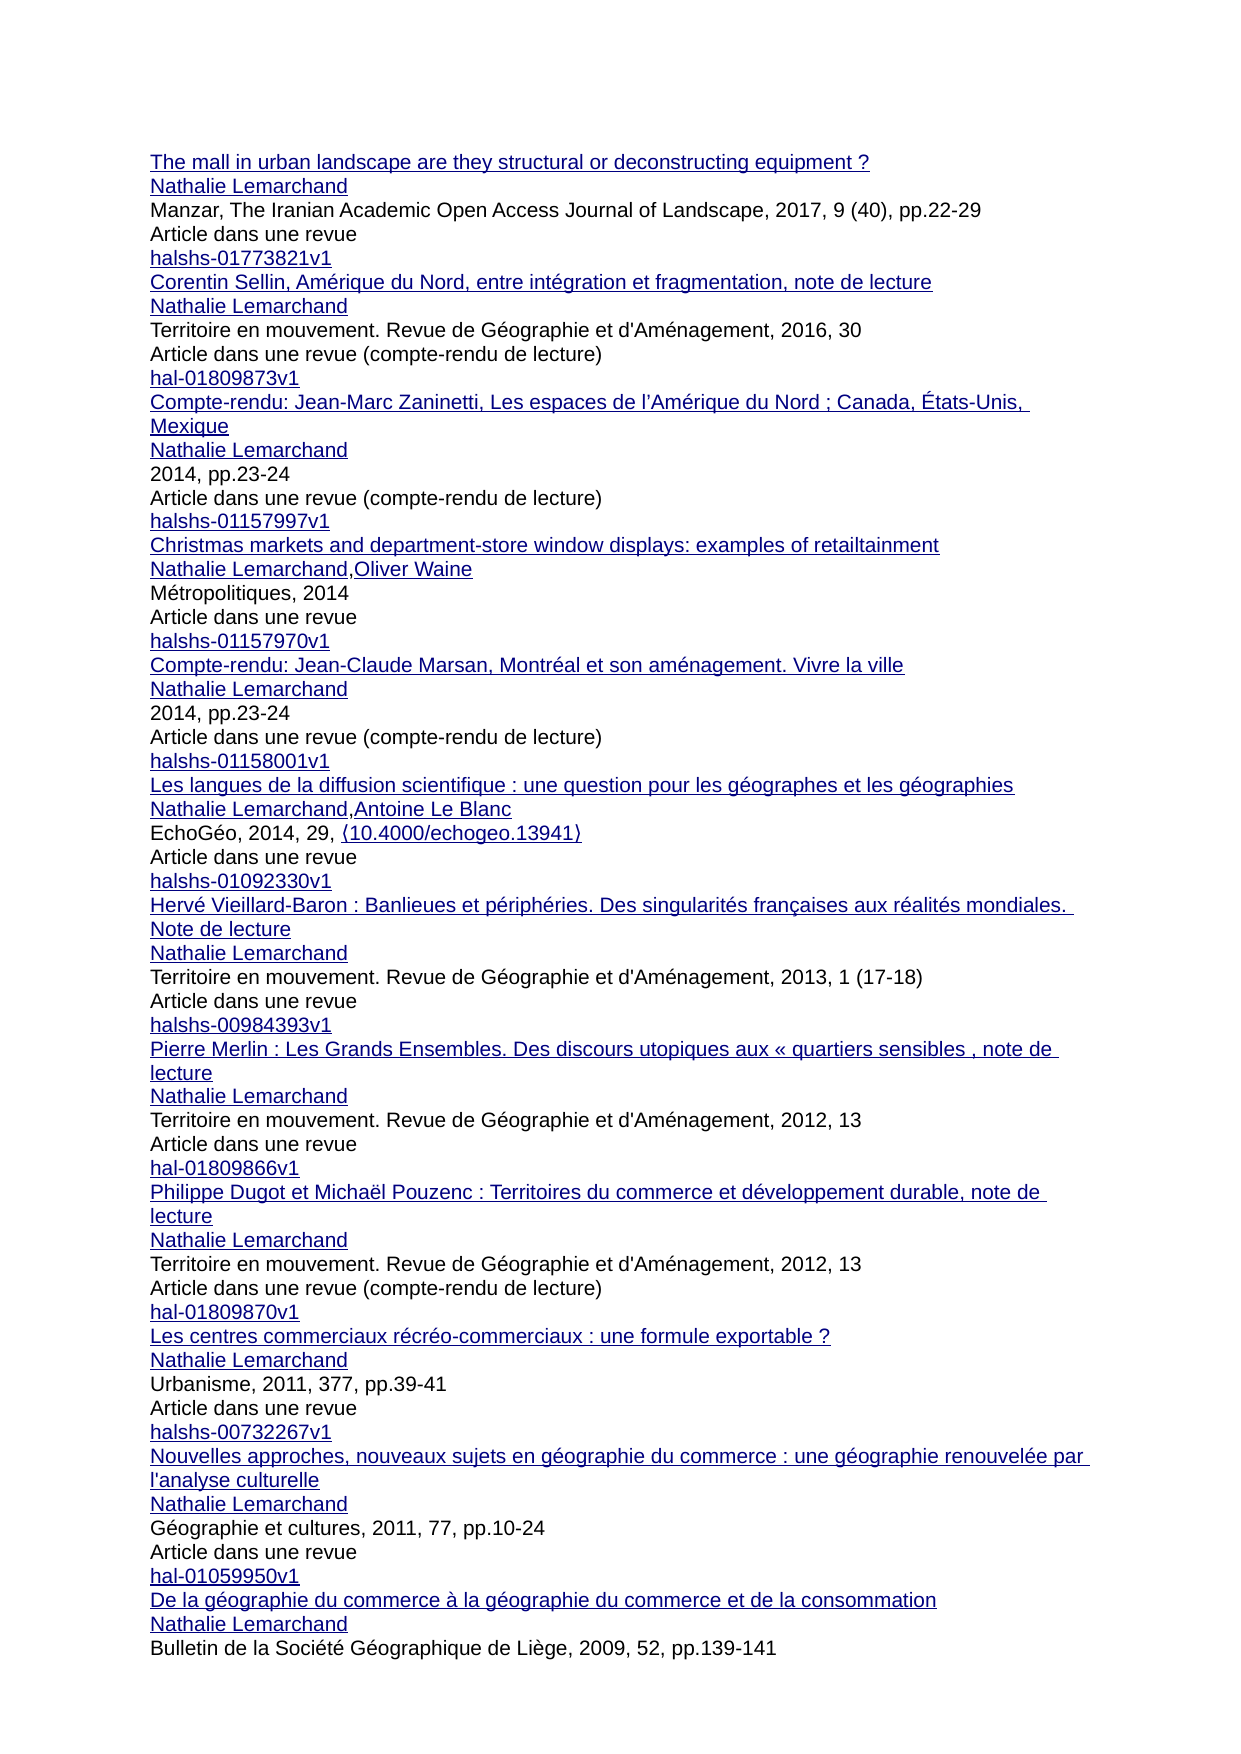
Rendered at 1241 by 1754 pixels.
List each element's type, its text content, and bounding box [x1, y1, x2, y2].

table_cell Nouvelles approches, nouveaux sujets en géographie du commerce : une géographie renouvelée par [150, 1444, 1090, 1465]
table_cell Corentin Sellin, Amérique du Nord, entre intégration et fragmentation, note de lecture Nathalie Lemarchand Territoire en mouvement. Revue de Géographie et d'Aménagement, 2016, 30 Article dans une revue (compte-rendu de lecture) hal-01809873v1 [150, 270, 1090, 389]
table_cell The mall in urban landscape are they structural or deconstructing equipment ? Nathalie Lemarchand Manzar, The Iranian Academic Open Access Journal of Landscape, 2017, 9 (40), pp.22-29 Article dans une revue halshs-01773821v1 [150, 150, 1090, 270]
table_cell Les langues de la diffusion scientifique : une question pour les géographes et les géographies Nathalie Lemarchand,Antoine Le Blanc EchoGéo, 2014, 29, ⟨10.4000/echogeo.13941⟩ Article dans une revue halshs-01092330v1 [150, 773, 1090, 893]
table_cell Christmas markets and department-store window displays: examples of retailtainment Nathalie Lemarchand,Oliver Waine Métropolitiques, 2014 Article dans une revue halshs-01157970v1 [150, 533, 1090, 653]
table_cell Pierre Merlin : Les Grands Ensembles. Des discours utopiques aux « quartiers sensibles , note de lecture Nathalie Lemarchand Territoire en mouvement. Revue de Géographie et d'Aménagement, 2012, 13 Article dans une revue hal-01809866v1 [150, 1036, 1090, 1180]
table_cell Compte-rendu: Jean-Marc Zaninetti, Les espaces de l’Amérique du Nord ; Canada, États-Unis, Mexique Nathalie Lemarchand 2014, pp.23-24 Article dans une revue (compte-rendu de lecture) halshs-01157997v1 [150, 390, 1090, 533]
table_cell l'analyse culturelle Nathalie Lemarchand Géographie et cultures, 2011, 77, pp.10-24 Article dans une revue hal-01059950v1 [150, 1466, 1090, 1587]
table_cell Les centres commerciaux récréo-commerciaux : une formule exportable ? Nathalie Lemarchand Urbanisme, 2011, 377, pp.39-41 Article dans une revue halshs-00732267v1 [150, 1324, 1090, 1444]
table_cell Hervé Vieillard-Baron : Banlieues et périphéries. Des singularités françaises aux réalités mondiales. Note de lecture Nathalie Lemarchand Territoire en mouvement. Revue de Géographie et d'Aménagement, 2013, 1 (17-18) Article dans une revue halshs-00984393v1 [150, 893, 1090, 1036]
table_cell Philippe Dugot et Michaël Pouzenc : Territoires du commerce et développement durable, note de lecture Nathalie Lemarchand Territoire en mouvement. Revue de Géographie et d'Aménagement, 2012, 13 Article dans une revue (compte-rendu de lecture) hal-01809870v1 [150, 1180, 1090, 1324]
table_cell Compte-rendu: Jean-Claude Marsan, Montréal et son aménagement. Vivre la ville Nathalie Lemarchand 2014, pp.23-24 Article dans une revue (compte-rendu de lecture) halshs-01158001v1 [150, 653, 1090, 773]
table_cell De la géographie du commerce à la géographie du commerce et de la consommation Nathalie Lemarchand Bulletin de la Société Géographique de Liège, 2009, 52, pp.139-141 [150, 1588, 1090, 1659]
